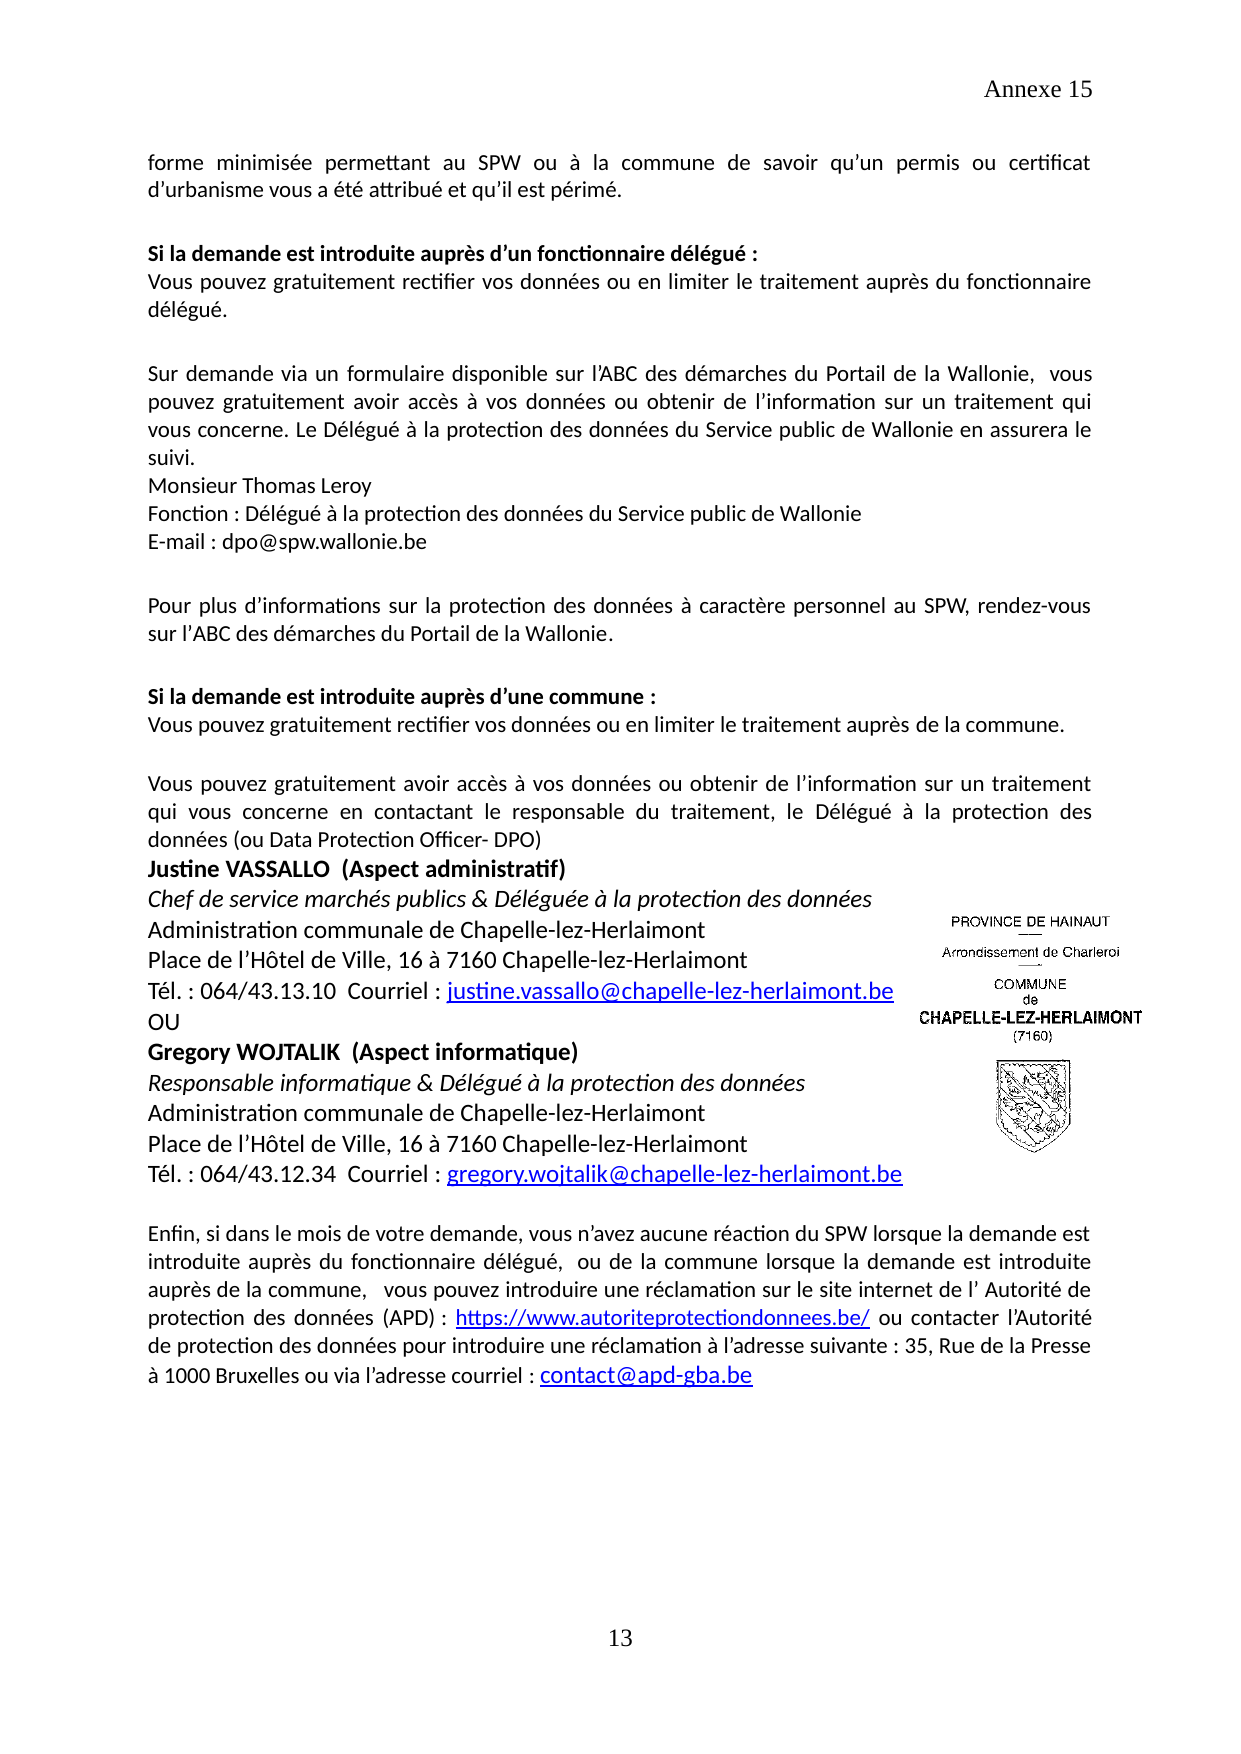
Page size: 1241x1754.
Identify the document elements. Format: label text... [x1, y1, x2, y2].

text Place de l’Hôtel de Ville, 16 à 7160 Chapelle-lez-Herlaimont [148, 1128, 1093, 1158]
text Place de l’Hôtel de Ville, 16 à 7160 Chapelle-lez-Herlaimont [148, 944, 1093, 975]
text Pour plus d’informations sur la protection des données à caractère personnel au SPW, rendez-vous sur l’ABC des démarches du Portail de la Wallonie. [148, 591, 1093, 647]
text forme minimisée permettant au SPW ou à la commune de savoir qu’un permis ou certificat d’urbanisme vous a été attribué et qu’il est périmé. [148, 148, 1093, 204]
text Sur demande via un formulaire disponible sur l’ABC des démarches du Portail de la Wallonie, vous pouvez gratuitement avoir accès à vos données ou obtenir de l’information sur un traitement qui vous concerne. Le Délégué à la protection des données du Service public de Wallonie en assurera le suivi. [148, 359, 1093, 471]
text Si la demande est introduite auprès d’un fonctionnaire délégué : [148, 239, 1093, 267]
text Tél. : 064/43.13.10 Courriel : justine.vassallo@chapelle-lez-herlaimont.be [148, 975, 1093, 1006]
text OU [148, 1006, 1093, 1036]
text Monsieur Thomas Leroy Fonction : Délégué à la protection des données du Service public de Wallonie E-mail : dpo@spw.wallonie.be [148, 471, 1093, 555]
text Justine VASSALLO (Aspect administratif) [148, 853, 1093, 883]
text Responsable informatique & Délégué à la protection des données [148, 1067, 1093, 1097]
text Enfin, si dans le mois de votre demande, vous n’avez aucune réaction du SPW lorsque la demande est introduite auprès du fonctionnaire délégué, ou de la commune lorsque la demande est introduite auprès de la commune, vous pouvez introduire une réclamation sur le site internet de l’ Autorité de protection des données (APD) : https://www.autoriteprotectiondonnees.be/ ou contacter l’Autorité de protection des données pour introduire une réclamation à l’adresse suivante : 35, Rue de la Presse à 1000 Bruxelles ou via l’adresse courriel : contact@apd-gba.be [148, 1219, 1093, 1390]
picture [1093, 885, 1158, 1165]
text Si la demande est introduite auprès d’une commune : [148, 682, 1093, 710]
text Vous pouvez gratuitement rectifier vos données ou en limiter le traitement auprès du fonctionnaire délégué. [148, 267, 1093, 323]
text Administration communale de Chapelle-lez-Herlaimont [148, 914, 1093, 944]
text Administration communale de Chapelle-lez-Herlaimont [148, 1097, 1093, 1128]
text Tél. : 064/43.12.34 Courriel : gregory.wojtalik@chapelle-lez-herlaimont.be [148, 1158, 1093, 1189]
text Chef de service marchés publics & Déléguée à la protection des données [148, 883, 1093, 914]
text Vous pouvez gratuitement rectifier vos données ou en limiter le traitement auprès de la commune. [148, 710, 1093, 738]
text Vous pouvez gratuitement avoir accès à vos données ou obtenir de l’information sur un traitement qui vous concerne en contactant le responsable du traitement, le Délégué à la protection des données (ou Data Protection Officer- DPO) [148, 769, 1093, 853]
text Gregory WOJTALIK (Aspect informatique) [148, 1036, 1093, 1067]
